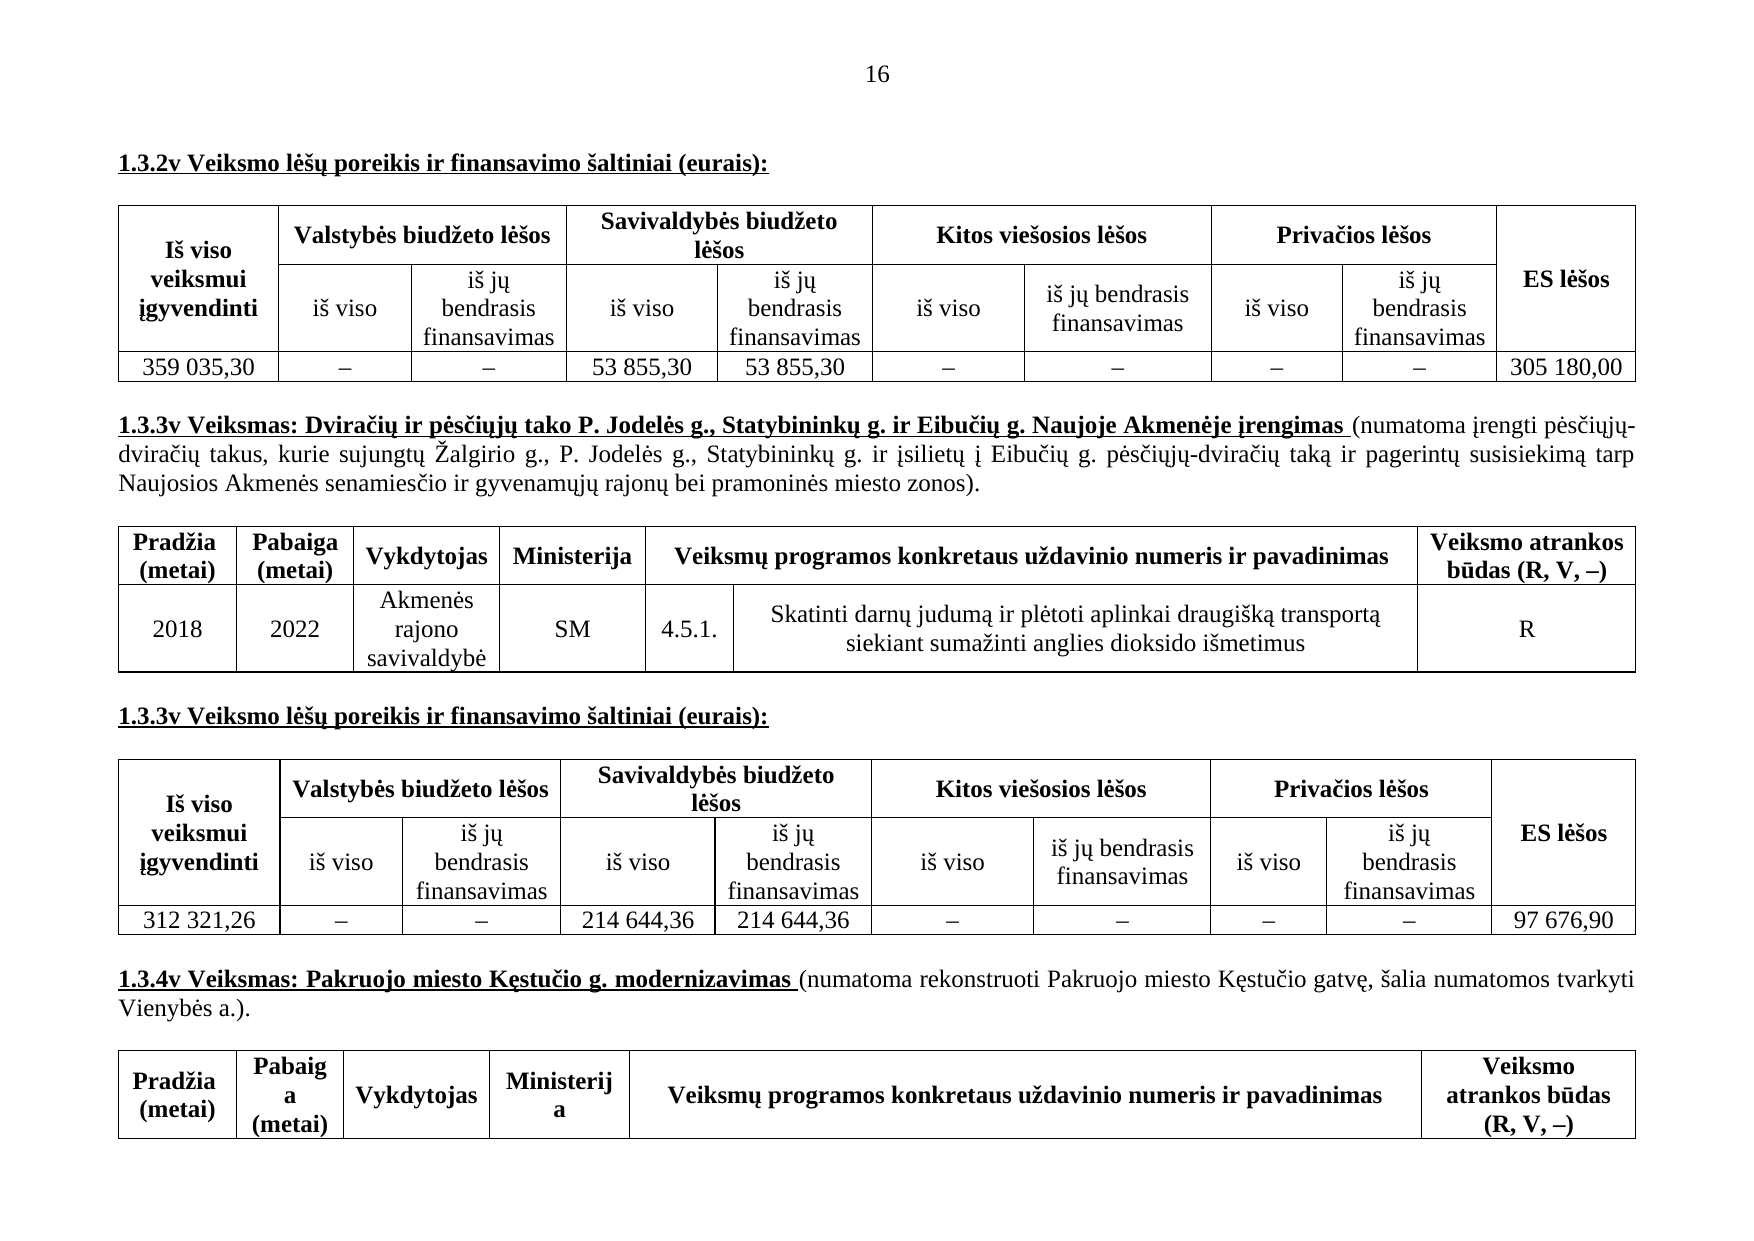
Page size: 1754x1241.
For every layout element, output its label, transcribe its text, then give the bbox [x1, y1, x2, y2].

table_cell Skatinti darnų judumą ir plėtoti aplinkai draugišką transportą siekiant sumažinti anglies dioksido išmetimus [734, 585, 1417, 671]
table_header Pabaiga (metai) [237, 527, 353, 584]
table_cell 53 855,30 [718, 352, 872, 381]
table_header Iš viso veiksmui įgyvendinti [119, 760, 279, 904]
table_cell – [872, 906, 1033, 934]
table_cell iš viso [1211, 818, 1326, 904]
table_cell iš jų bendrasis finansavimas [1034, 818, 1210, 904]
table_header Veiksmų programos konkretaus uždavinio numeris ir pavadinimas [630, 1051, 1421, 1138]
table_cell iš jų bendrasis finansavimas [1327, 818, 1491, 904]
table_cell iš jų bendrasis finansavimas [1343, 265, 1496, 351]
table_header Iš viso veiksmui įgyvendinti [119, 206, 278, 351]
table_cell 214 644,36 [716, 906, 871, 934]
table_cell R [1418, 585, 1635, 671]
table_cell 4.5.1. [646, 585, 733, 671]
table_cell – [1025, 352, 1211, 381]
text 1.3.2v Veiksmo lėšų poreikis ir finansavimo šaltiniai (eurais): [118, 148, 1636, 176]
table_header Savivaldybės biudžeto lėšos [567, 206, 872, 264]
text 1.3.4v Veiksmas: Pakruojo miesto Kęstučio g. modernizavimas (numatoma rekonstruoti Pakruojo miesto Kęstučio gatvę, šalia numatomos tvarkyti Vienybės a.). [118, 964, 1636, 1022]
table_header Ministerija [490, 1051, 629, 1138]
table_cell iš jų bendrasis finansavimas [412, 265, 566, 351]
table_header Ministerija [500, 527, 645, 584]
table_header ES lėšos [1492, 760, 1635, 904]
table_header Pradžia (metai) [119, 527, 236, 584]
text 1.3.3v Veiksmas: Dviračių ir pėsčiųjų tako P. Jodelės g., Statybininkų g. ir Eibučių g. Naujoje Akmenėje įrengimas (numatoma įrengti pėsčiųjų-dviračių takus, kurie sujungtų Žalgirio g., P. Jodelės g., Statybininkų g. ir įsilietų į Eibučių g. pėsčiųjų-dviračių taką ir pagerintų susisiekimą tarp Naujosios Akmenės senamiesčio ir gyvenamųjų rajonų bei pramoninės miesto zonos). [118, 411, 1636, 497]
table_header Vykdytojas [344, 1051, 489, 1138]
table_cell iš jų bendrasis finansavimas [716, 818, 871, 904]
table_cell 359 035,30 [119, 352, 278, 381]
table_header ES lėšos [1497, 206, 1635, 351]
table_cell 214 644,36 [561, 906, 714, 934]
table_header Vykdytojas [354, 527, 499, 584]
table_cell iš viso [1212, 265, 1342, 351]
table_cell iš jų bendrasis finansavimas [718, 265, 872, 351]
table_cell iš viso [567, 265, 717, 351]
table_header Privačios lėšos [1212, 206, 1496, 264]
table_header Pradžia (metai) [119, 1051, 236, 1138]
table_cell – [1211, 906, 1326, 934]
table_header Pabaiga (metai) [237, 1051, 343, 1138]
table_header Veiksmo atrankos būdas (R, V, –) [1418, 527, 1635, 584]
table_cell iš viso [281, 818, 402, 904]
table_cell iš viso [872, 818, 1033, 904]
table_header Privačios lėšos [1211, 760, 1491, 817]
table_cell 97 676,90 [1492, 906, 1635, 934]
table_cell – [412, 352, 566, 381]
table_header Kitos viešosios lėšos [872, 760, 1210, 817]
table_cell – [1034, 906, 1210, 934]
table_header Valstybės biudžeto lėšos [281, 760, 560, 817]
table_header Valstybės biudžeto lėšos [279, 206, 566, 264]
table_cell – [1327, 906, 1491, 934]
table_header Veiksmo atrankos būdas (R, V, –) [1422, 1051, 1635, 1138]
table_header Veiksmų programos konkretaus uždavinio numeris ir pavadinimas [646, 527, 1417, 584]
table_cell iš viso [561, 818, 714, 904]
table_header Kitos viešosios lėšos [873, 206, 1211, 264]
table_cell – [1343, 352, 1496, 381]
table_cell 305 180,00 [1497, 352, 1635, 381]
table_cell – [403, 906, 560, 934]
table_cell iš jų bendrasis finansavimas [1025, 265, 1211, 351]
table_cell 312 321,26 [119, 906, 279, 934]
table_cell 2022 [237, 585, 353, 671]
table_cell SM [500, 585, 645, 671]
table_cell – [1212, 352, 1342, 381]
table_cell – [281, 906, 402, 934]
table_header Savivaldybės biudžeto lėšos [561, 760, 871, 817]
table_cell Akmenės rajono savivaldybė [354, 585, 499, 671]
table_cell – [279, 352, 411, 381]
table_cell iš viso [279, 265, 411, 351]
table_cell iš viso [873, 265, 1024, 351]
text 1.3.3v Veiksmo lėšų poreikis ir finansavimo šaltiniai (eurais): [118, 701, 1636, 730]
table_cell – [873, 352, 1024, 381]
table_cell 53 855,30 [567, 352, 717, 381]
table_cell iš jų bendrasis finansavimas [403, 818, 560, 904]
table_cell 2018 [119, 585, 236, 671]
